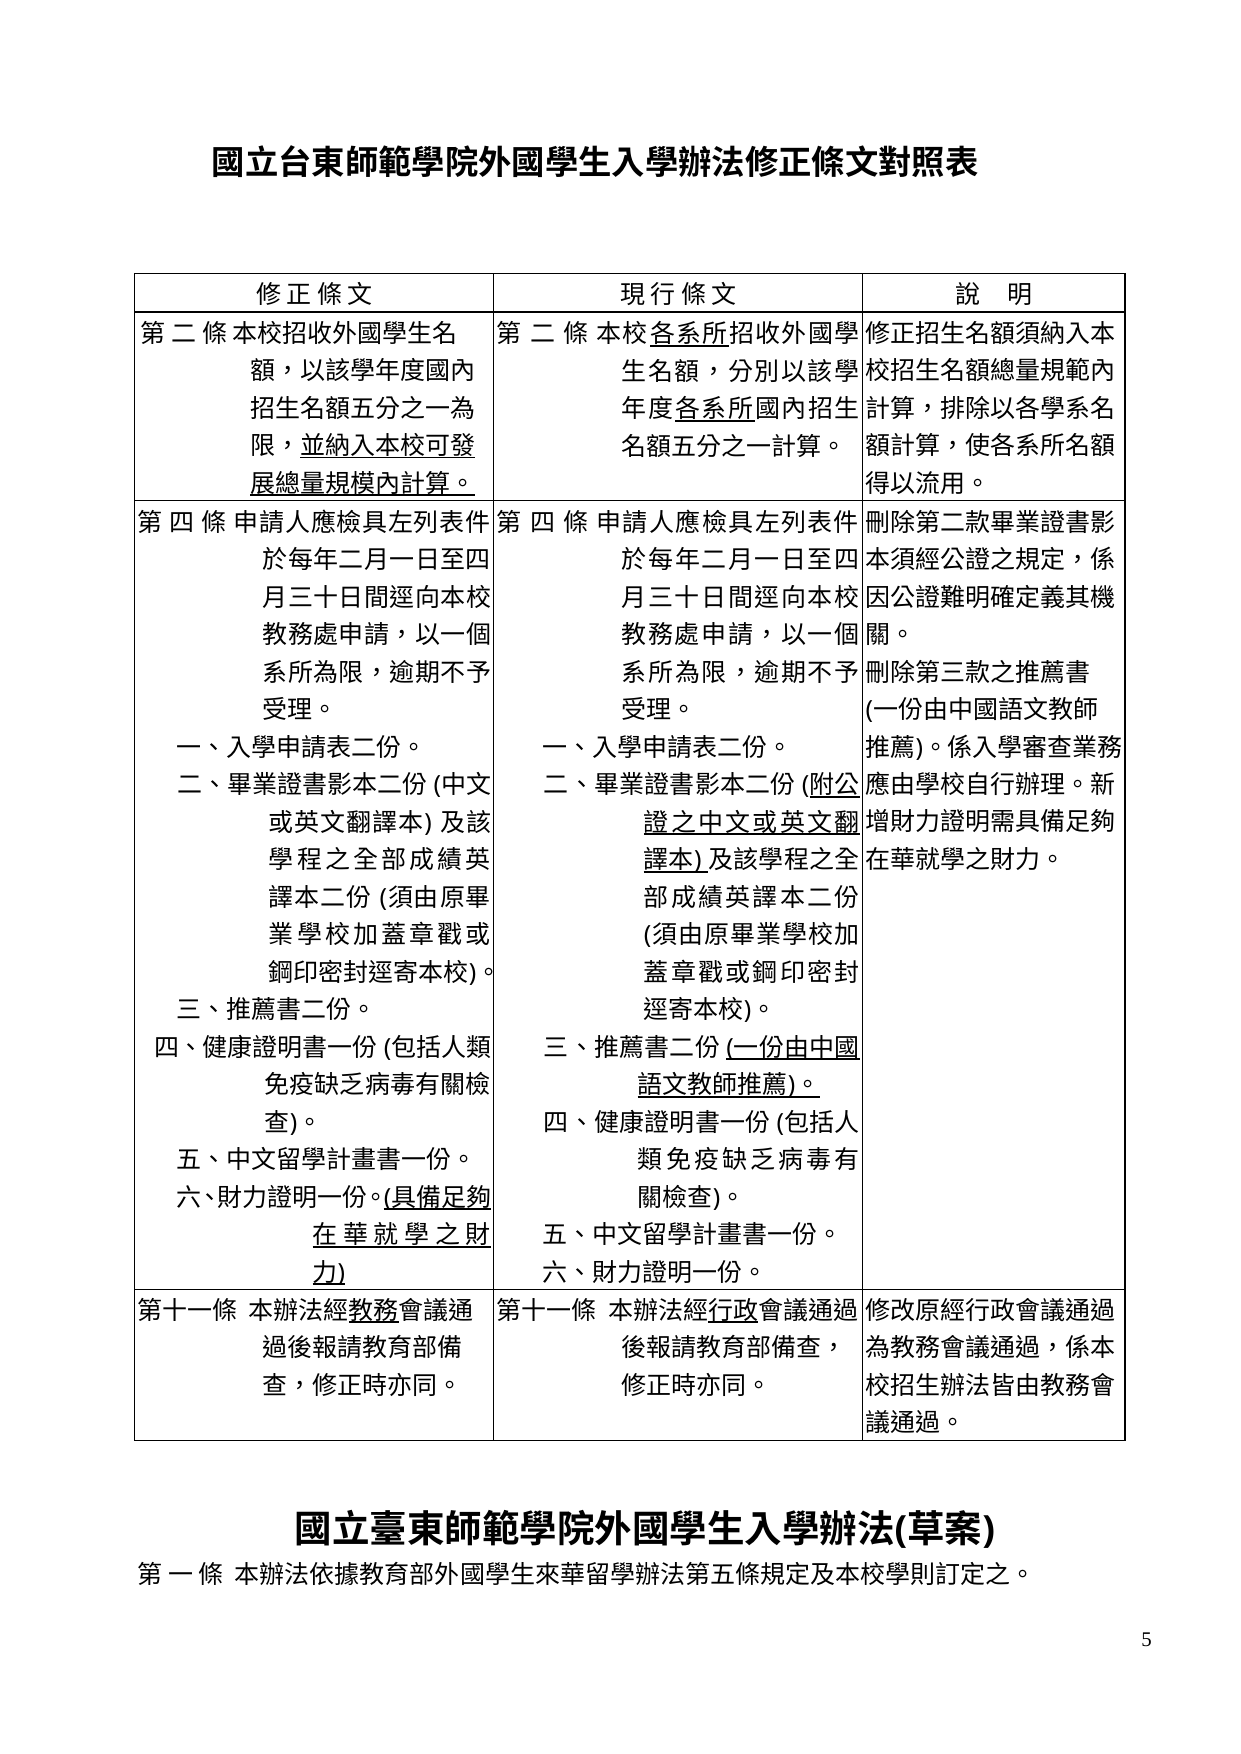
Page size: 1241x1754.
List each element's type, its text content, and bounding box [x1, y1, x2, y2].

table_header 修 正 條 文 [135, 274, 493, 311]
table_cell 第 二 條 本校各系所招收外國學生名額，分別以該學年度各系所國內招生名額五分之一計算。 [494, 313, 862, 500]
table_cell 修改原經行政會議通過為教務會議通過，係本校招生辦法皆由教務會議通過。 [863, 1290, 1124, 1439]
table_cell 第 四 條 申請人應檢具左列表件於每年二月一日至四月三十日間逕向本校教務處申請，以一個系所為限，逾期不予受理。 一、入學申請表二份。 二、畢業證書影本二份 (附公證之中文或英文翻譯本) 及該學程之全部成績英譯本二份 (須由原畢業學校加蓋章戳或鋼印密封逕寄本校)。 三、推薦書二份 (一份由中國語文教師推薦)。 四、健康證明書一份 (包括人類免疫缺乏病毒有關檢查)。 五、中文留學計畫書一份。 六、財力證明一份。 [494, 501, 862, 1288]
table_cell 修正招生名額須納入本校招生名額總量規範內計算，排除以各學系名額計算，使各系所名額得以流用。 [863, 313, 1124, 500]
text 國立臺東師範學院外國學生入學辦法(草案) [137, 1478, 1152, 1553]
table_cell 第十一條 本辦法經行政會議通過後報請教育部備查，修正時亦同。 [494, 1290, 862, 1439]
table_cell 刪除第二款畢業證書影 本須經公證之規定，係 因公證難明確定義其機 關。 刪除第三款之推薦書 (一份由中國語文教師 推薦)。係入學審查業務 應由學校自行辦理。新增財力證明需具備足夠在華就學之財力。 [863, 501, 1124, 1288]
table_header 現 行 條 文 [494, 274, 862, 311]
text 國立台東師範學院外國學生入學辦法修正條文對照表 [15, 123, 1152, 198]
table_cell 第 二 條 本校招收外國學生名額，以該學年度國內招生名額五分之一為限，並納入本校可發展總量規模內計算。 [135, 313, 493, 500]
table_cell 第 四 條 申請人應檢具左列表件於每年二月一日至四月三十日間逕向本校教務處申請，以一個系所為限，逾期不予受理。 一、入學申請表二份。 二、畢業證書影本二份 (中文或英文翻譯本) 及該學程之全部成績英譯本二份 (須由原畢業學校加蓋章戳或鋼印密封逕寄本校)。 三、推薦書二份。 四、健康證明書一份 (包括人類免疫缺乏病毒有關檢查)。 五、中文留學計畫書一份。 六、財力證明一份。(具備足夠在華就學之財力) [135, 501, 493, 1288]
table_cell 第十一條 本辦法經教務會議通過後報請教育部備查，修正時亦同。 [135, 1290, 493, 1439]
text 第 一 條 本辦法依據教育部外國學生來華留學辦法第五條規定及本校學則訂定之。 [137, 1553, 1152, 1591]
table_header 說 明 [863, 274, 1124, 311]
